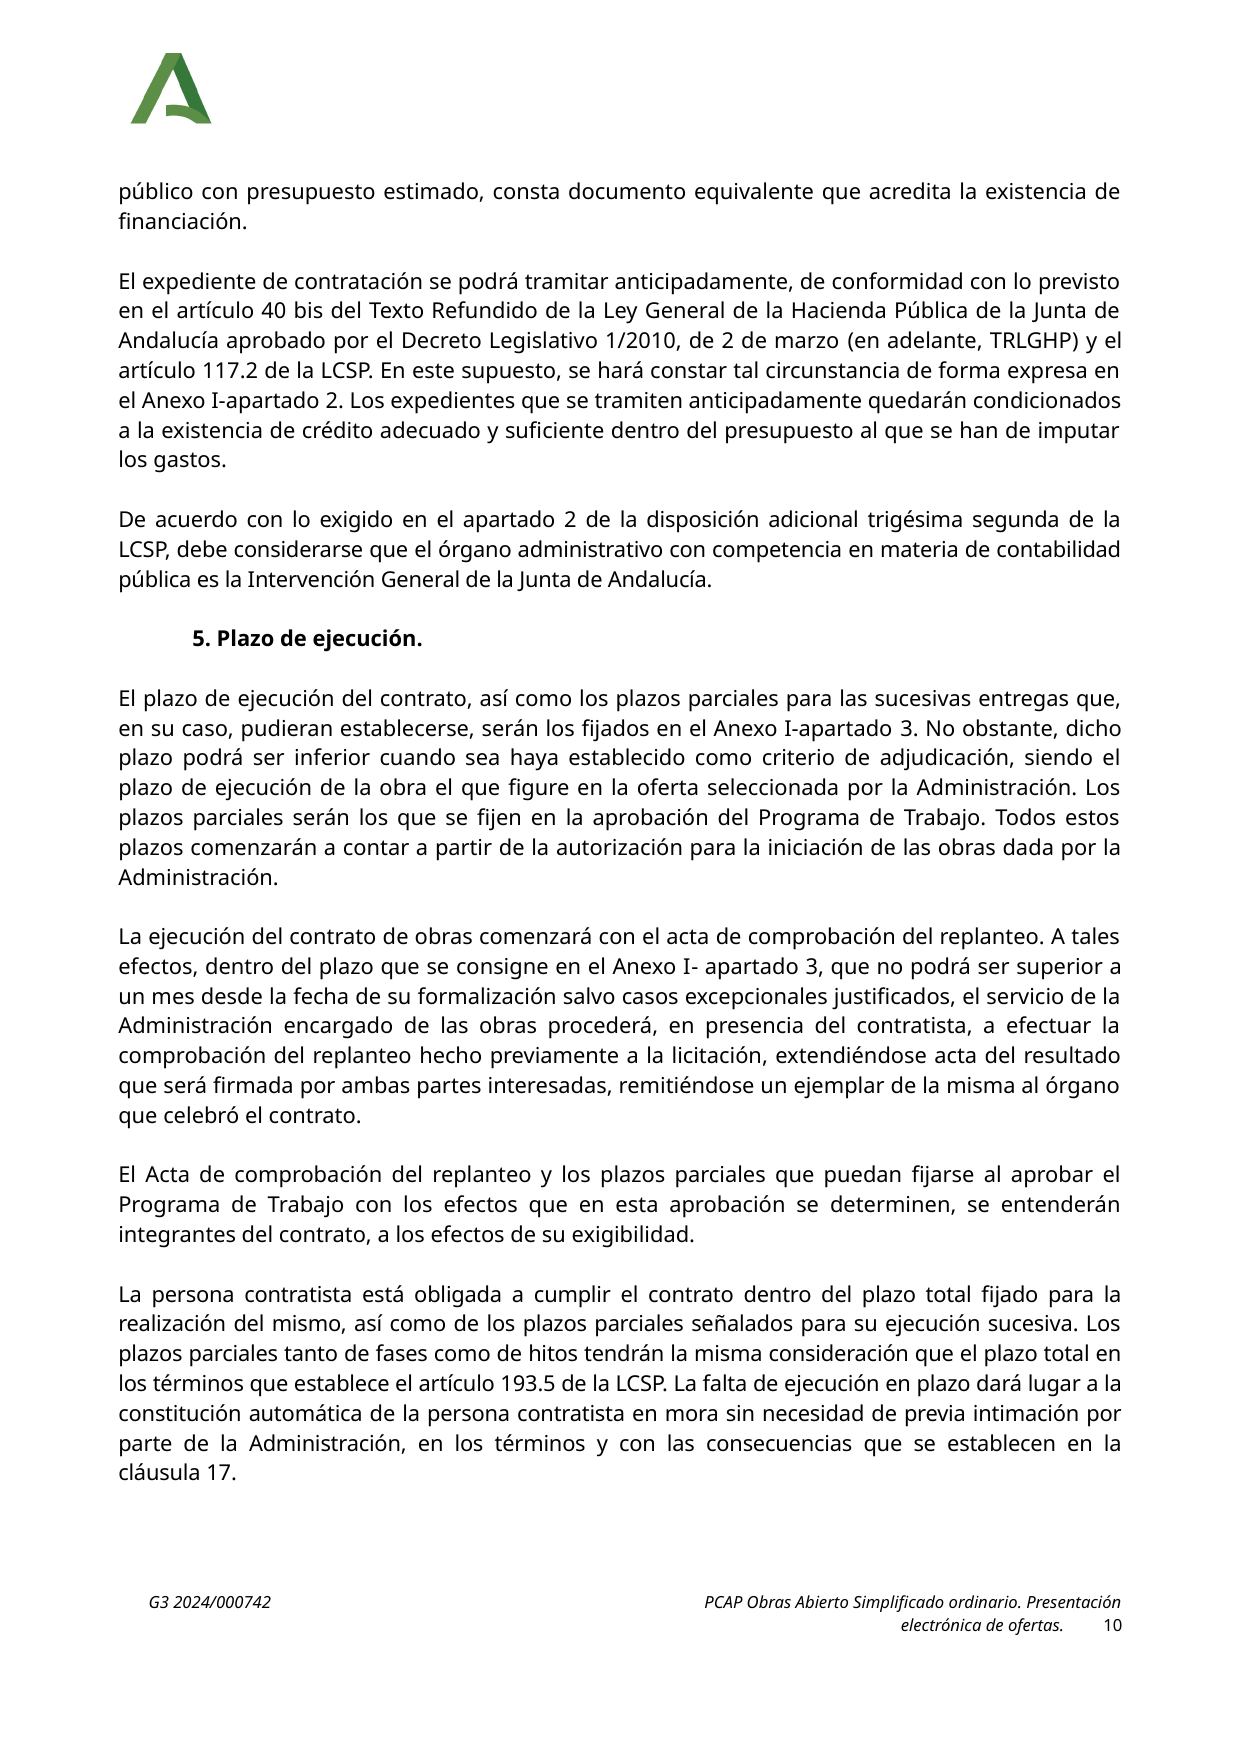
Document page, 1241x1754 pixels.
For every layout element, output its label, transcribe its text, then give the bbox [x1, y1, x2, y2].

text El Acta de comprobación del replanteo y los plazos parciales que puedan fijarse al aprobar el Programa de Trabajo con los efectos que en esta aprobación se determinen, se entenderán integrantes del contrato, a los efectos de su exigibilidad. [118, 1159, 1122, 1249]
subtitle 5. Plazo de ejecución. [118, 623, 1122, 653]
picture [127, 48, 216, 128]
text La persona contratista está obligada a cumplir el contrato dentro del plazo total fijado para la realización del mismo, así como de los plazos parciales señalados para su ejecución sucesiva. Los plazos parciales tanto de fases como de hitos tendrán la misma consideración que el plazo total en los términos que establece el artículo 193.5 de la LCSP. La falta de ejecución en plazo dará lugar a la constitución automática de la persona contratista en mora sin necesidad de previa intimación por parte de la Administración, en los términos y con las consecuencias que se establecen en la cláusula 17. [118, 1279, 1122, 1487]
text De acuerdo con lo exigido en el apartado 2 de la disposición adicional trigésima segunda de la LCSP, debe considerarse que el órgano administrativo con competencia en materia de contabilidad pública es la Intervención General de la Junta de Andalucía. [118, 504, 1122, 593]
text público con presupuesto estimado, consta documento equivalente que acredita la existencia de financiación. [118, 176, 1122, 236]
text El expediente de contratación se podrá tramitar anticipadamente, de conformidad con lo previsto en el artículo 40 bis del Texto Refundido de la Ley General de la Hacienda Pública de la Junta de Andalucía aprobado por el Decreto Legislativo 1/2010, de 2 de marzo (en adelante, TRLGHP) y el artículo 117.2 de la LCSP. En este supuesto, se hará constar tal circunstancia de forma expresa en el Anexo I-apartado 2. Los expedientes que se tramiten anticipadamente quedarán condicionados a la existencia de crédito adecuado y suficiente dentro del presupuesto al que se han de imputar los gastos. [118, 266, 1122, 474]
text La ejecución del contrato de obras comenzará con el acta de comprobación del replanteo. A tales efectos, dentro del plazo que se consigne en el Anexo I- apartado 3, que no podrá ser superior a un mes desde la fecha de su formalización salvo casos excepcionales justificados, el servicio de la Administración encargado de las obras procederá, en presencia del contratista, a efectuar la comprobación del replanteo hecho previamente a la licitación, extendiéndose acta del resultado que será firmada por ambas partes interesadas, remitiéndose un ejemplar de la misma al órgano que celebró el contrato. [118, 921, 1122, 1130]
text El plazo de ejecución del contrato, así como los plazos parciales para las sucesivas entregas que, en su caso, pudieran establecerse, serán los fijados en el Anexo I-apartado 3. No obstante, dicho plazo podrá ser inferior cuando sea haya establecido como criterio de adjudicación, siendo el plazo de ejecución de la obra el que figure en la oferta seleccionada por la Administración. Los plazos parciales serán los que se fijen en la aprobación del Programa de Trabajo. Todos estos plazos comenzarán a contar a partir de la autorización para la iniciación de las obras dada por la Administración. [118, 683, 1122, 891]
